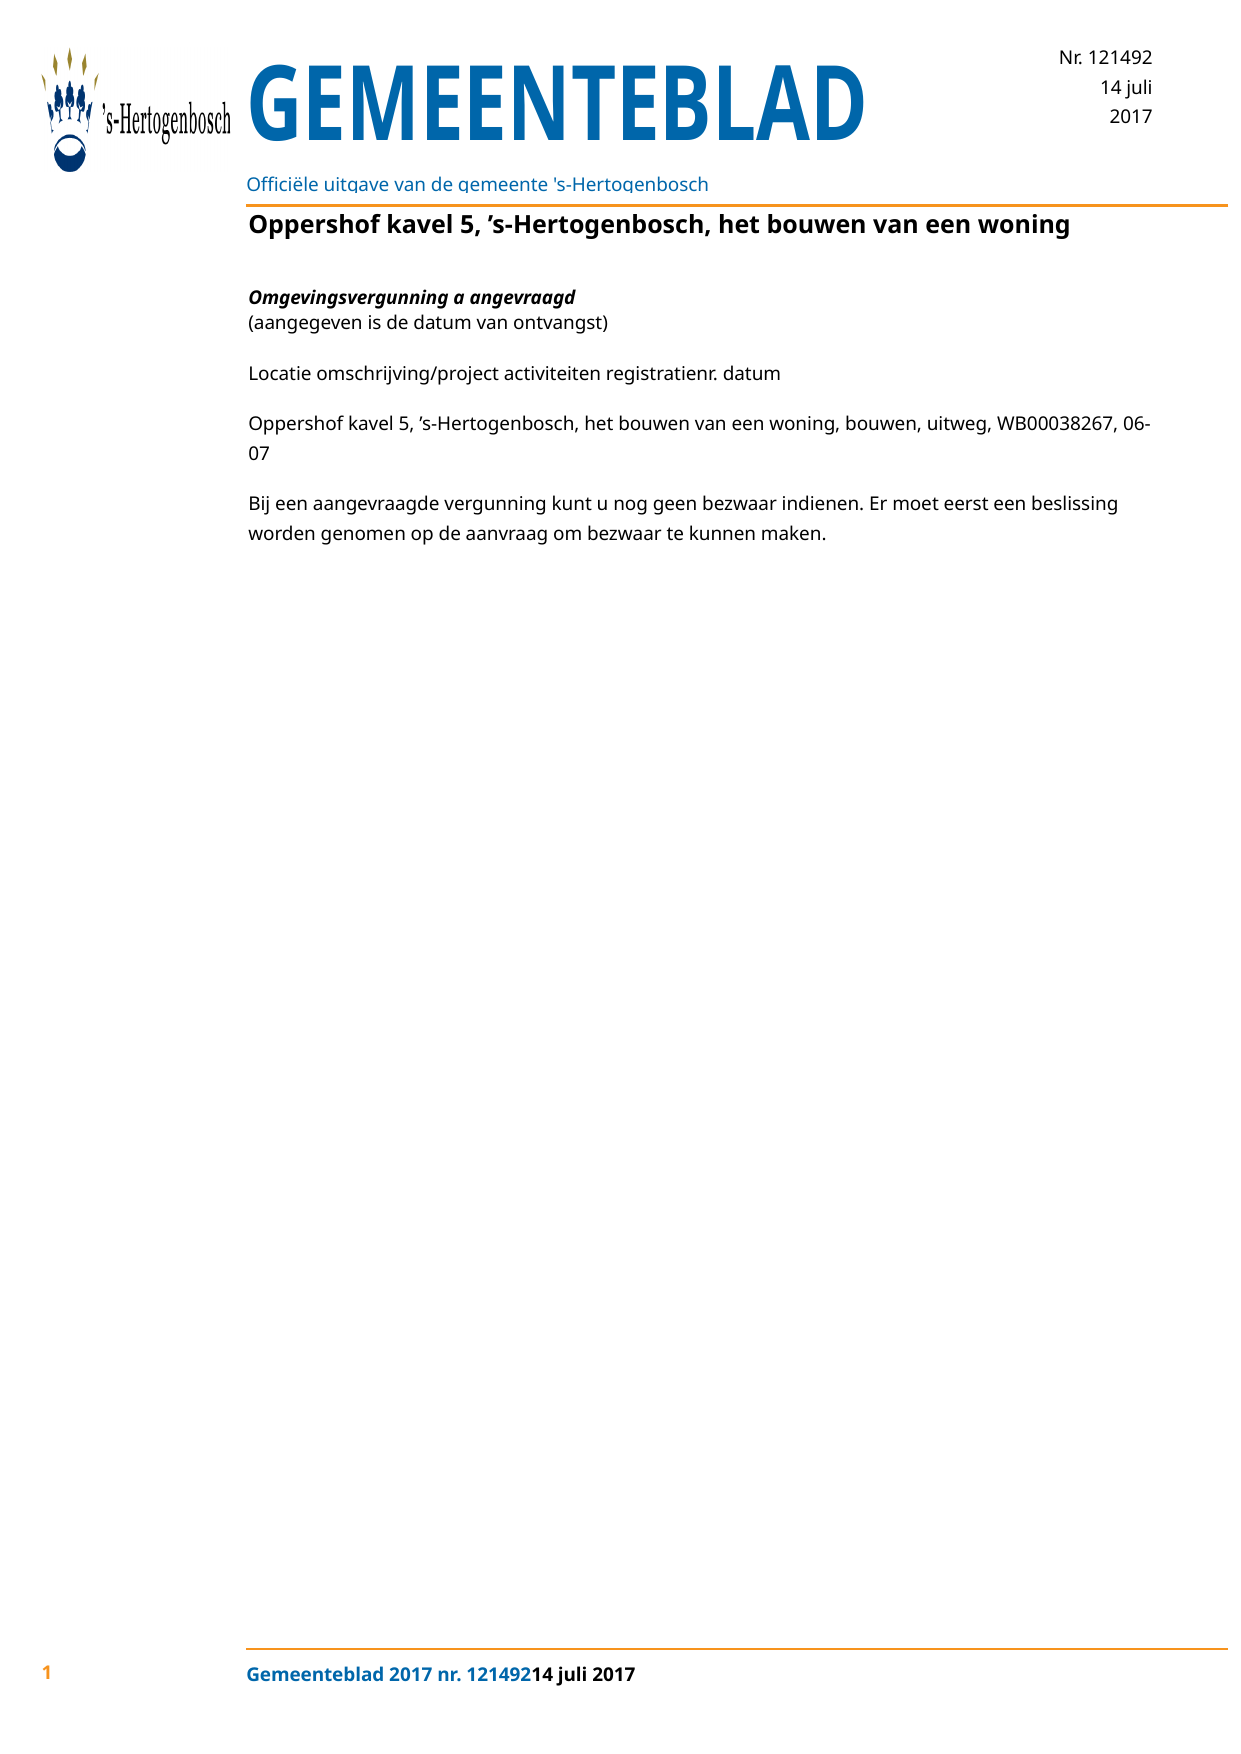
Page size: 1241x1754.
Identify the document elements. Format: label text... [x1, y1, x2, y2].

text Oppershof kavel 5, ’s-Hertogenbosch, het bouwen van een woning, bouwen, uitweg, WB00038267, 06-07 [248, 410, 1152, 466]
text Oppershof kavel 5, ’s-Hertogenbosch, het bouwen van een woning [248, 207, 1152, 241]
text Bij een aangevraagde vergunning kunt u nog geen bezwaar indienen. Er moet eerst een beslissing worden genomen op de aanvraag om bezwaar te kunnen maken. [248, 490, 1152, 546]
text Locatie omschrijving/project activiteiten registratienr. datum [248, 360, 1152, 386]
text (aangegeven is de datum van ontvangst) [248, 309, 1152, 335]
text Omgevingsvergunning a angevraagd [248, 284, 1152, 309]
picture [41, 47, 231, 172]
